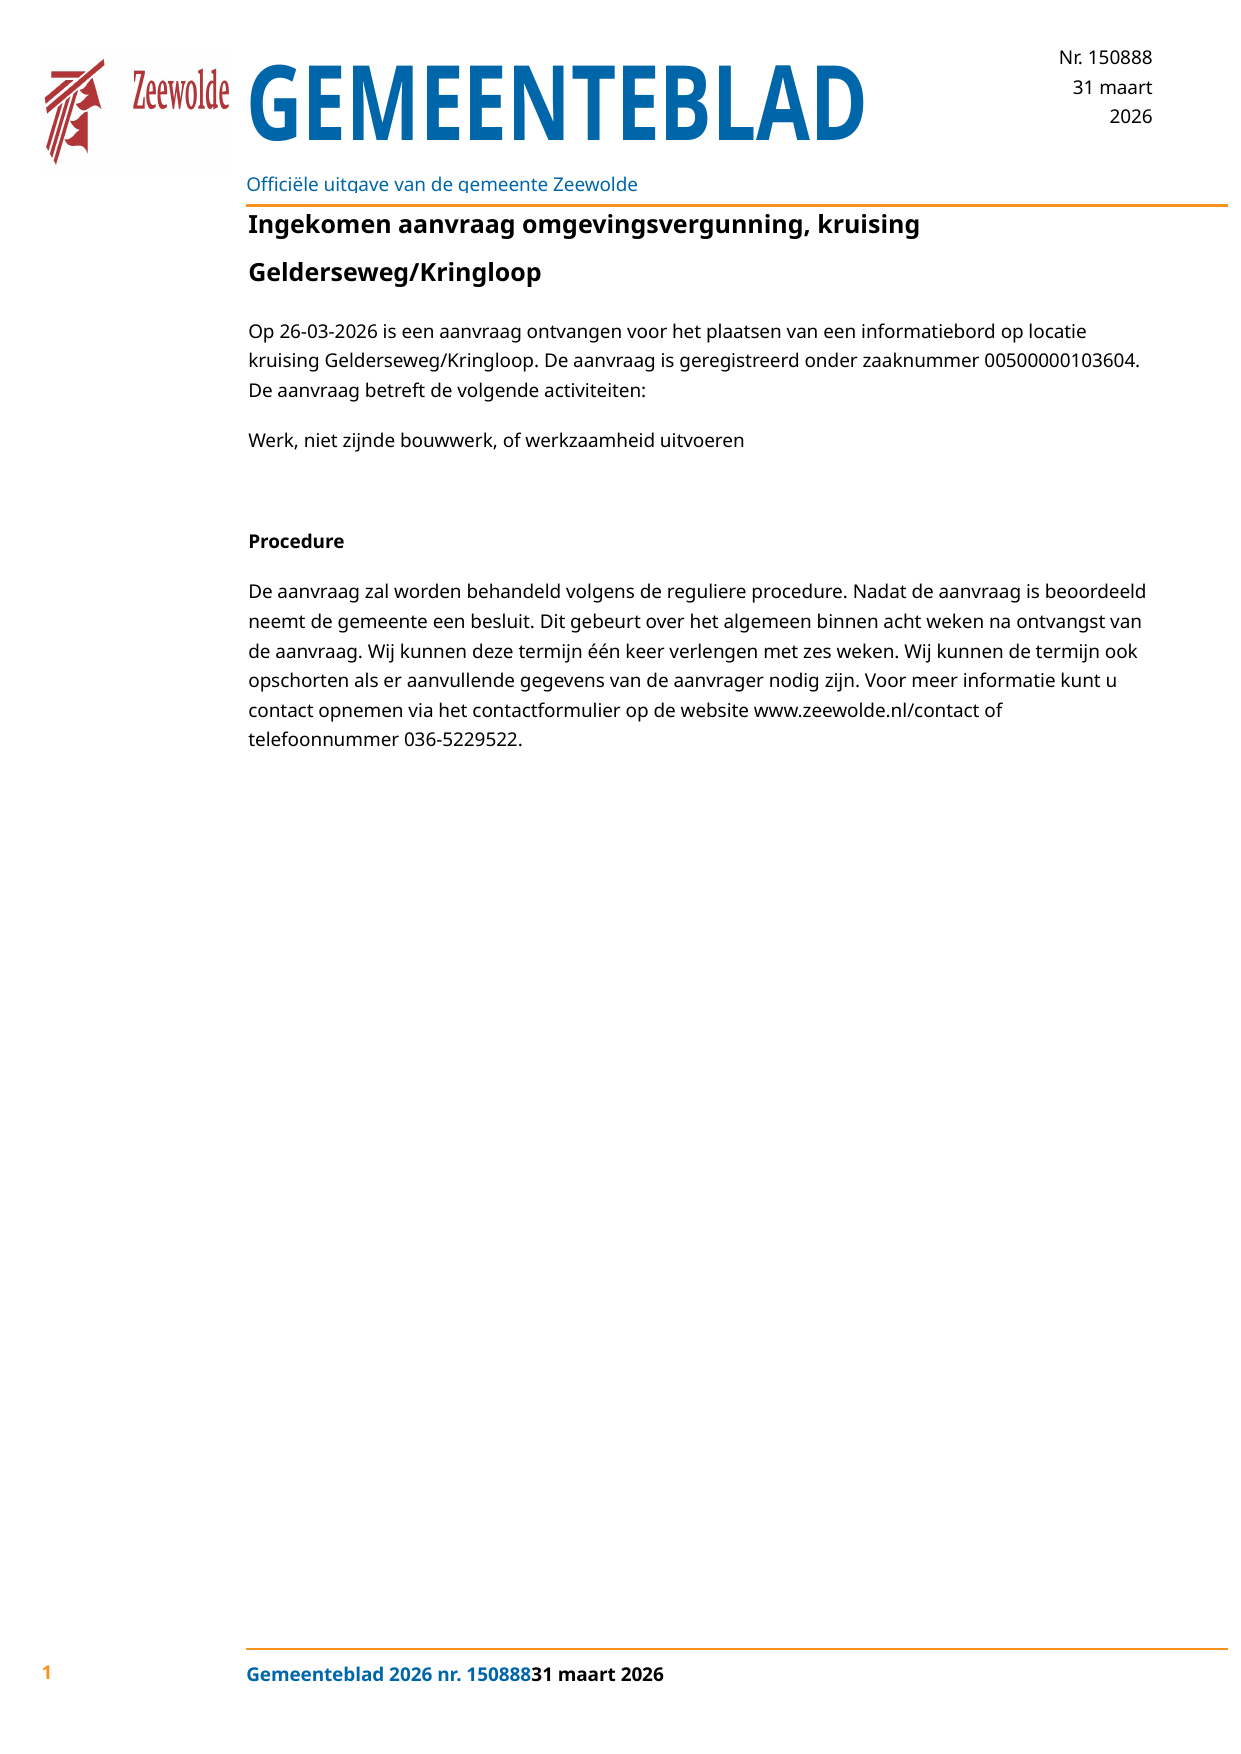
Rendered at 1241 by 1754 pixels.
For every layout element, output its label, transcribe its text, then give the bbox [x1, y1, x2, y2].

text Ingekomen aanvraag omgevingsvergunning, kruising Gelderseweg/Kringloop [248, 207, 1152, 288]
text Op 26-03-2026 is een aanvraag ontvangen voor het plaatsen van een informatiebord op locatie kruising Gelderseweg/Kringloop. De aanvraag is geregistreerd onder zaaknummer 00500000103604. De aanvraag betreft de volgende activiteiten: [248, 318, 1152, 403]
picture [41, 47, 231, 172]
text Werk, niet zijnde bouwwerk, of werkzaamheid uitvoeren [248, 427, 1152, 453]
text Procedure [248, 528, 1152, 554]
text De aanvraag zal worden behandeld volgens de reguliere procedure. Nadat de aanvraag is beoordeeld neemt de gemeente een besluit. Dit gebeurt over het algemeen binnen acht weken na ontvangst van de aanvraag. Wij kunnen deze termijn één keer verlengen met zes weken. Wij kunnen de termijn ook opschorten als er aanvullende gegevens van de aanvrager nodig zijn. Voor meer informatie kunt u contact opnemen via het contactformulier op de website www.zeewolde.nl/contact of telefoonnummer 036-5229522. [248, 579, 1152, 752]
